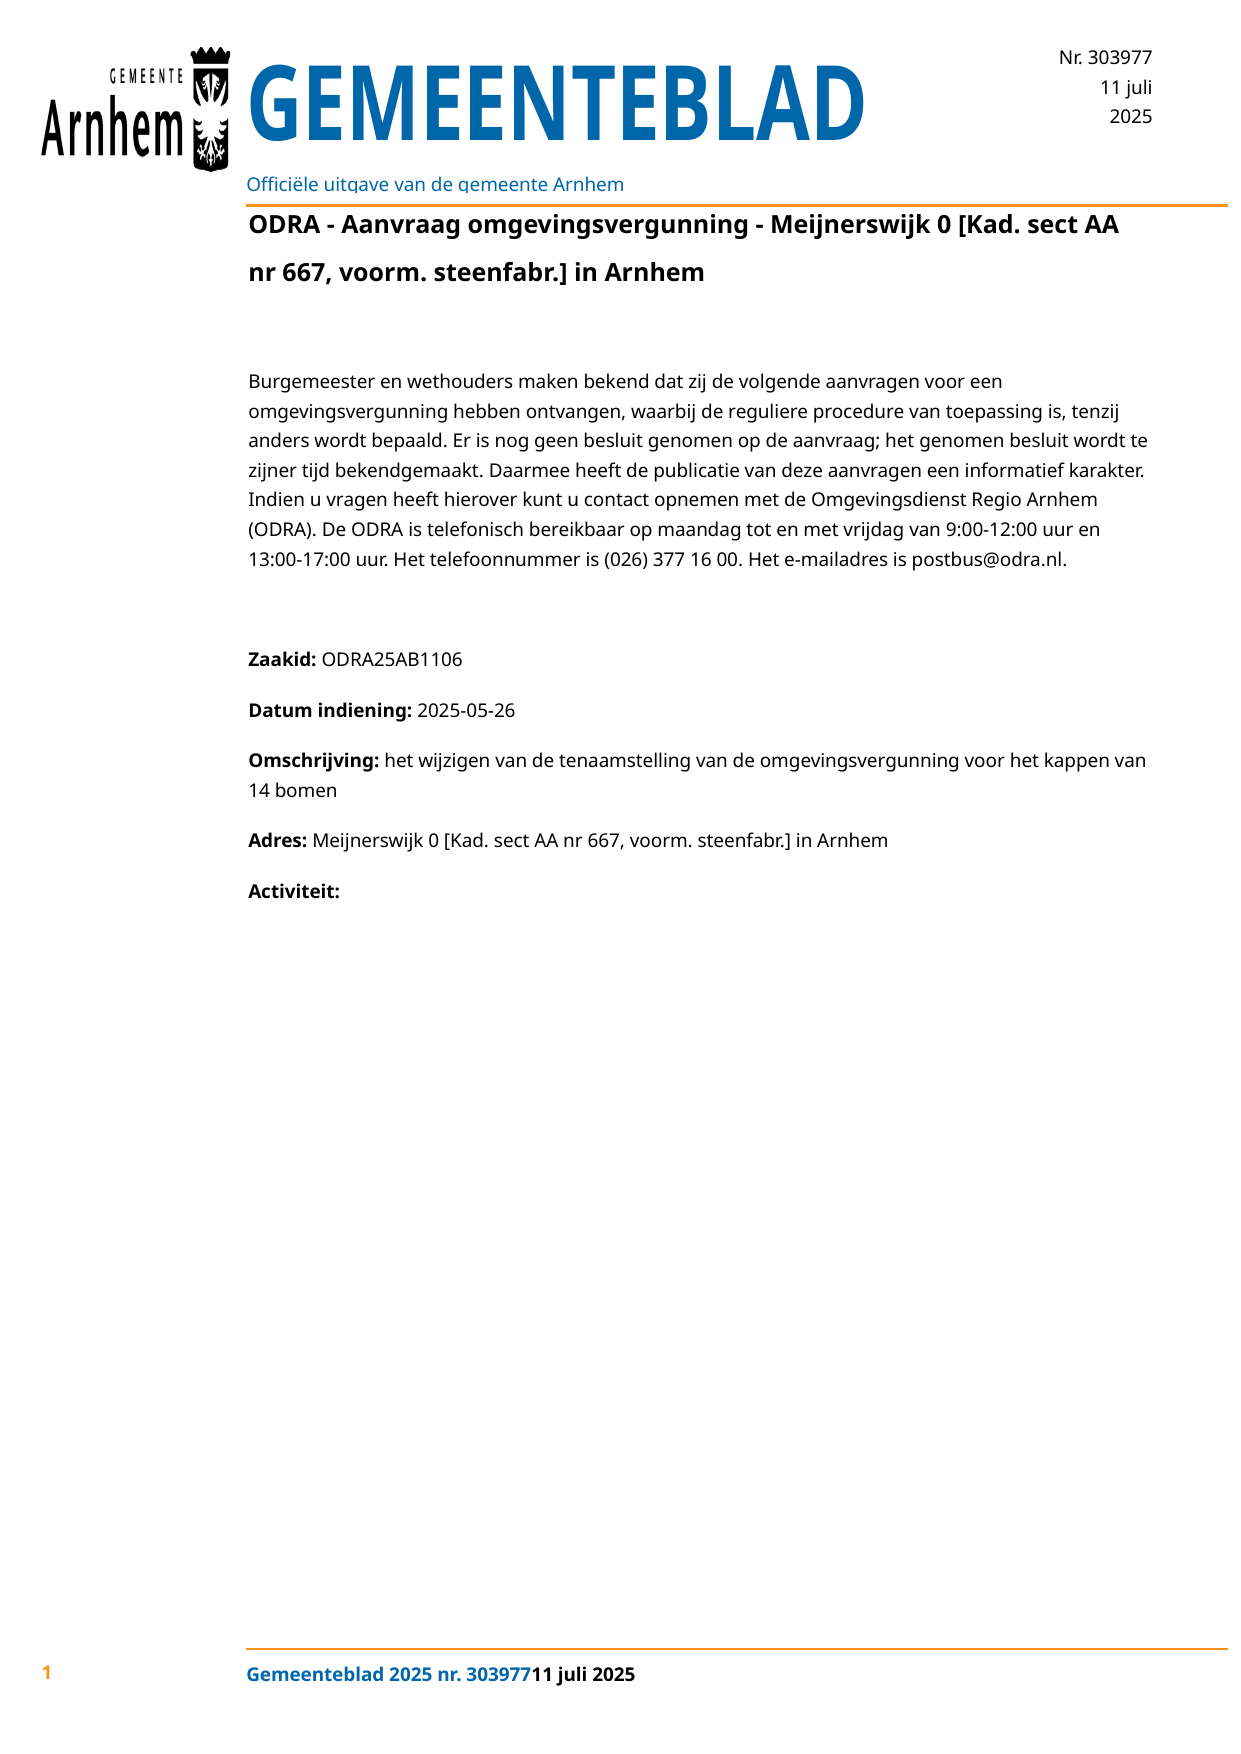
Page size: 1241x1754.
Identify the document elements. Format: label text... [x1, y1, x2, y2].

text ODRA - Aanvraag omgevingsvergunning - Meijnerswijk 0 [Kad. sect AA nr 667, voorm. steenfabr.] in Arnhem [248, 207, 1152, 288]
text Datum indiening: 2025-05-26 [248, 697, 1152, 723]
text Burgemeester en wethouders maken bekend dat zij de volgende aanvragen voor een omgevingsvergunning hebben ontvangen, waarbij de reguliere procedure van toepassing is, tenzij anders wordt bepaald. Er is nog geen besluit genomen op de aanvraag; het genomen besluit wordt te zijner tijd bekendgemaakt. Daarmee heeft de publicatie van deze aanvragen een informatief karakter. Indien u vragen heeft hierover kunt u contact opnemen met de Omgevingsdienst Regio Arnhem (ODRA). De ODRA is telefonisch bereikbaar op maandag tot en met vrijdag van 9:00-12:00 uur en 13:00-17:00 uur. Het telefoonnummer is (026) 377 16 00. Het e-mailadres is postbus@odra.nl. [248, 368, 1152, 572]
text Omschrijving: het wijzigen van de tenaamstelling van de omgevingsvergunning voor het kappen van 14 bomen [248, 747, 1152, 803]
picture [41, 47, 231, 172]
text Zaakid: ODRA25AB1106 [248, 647, 1152, 672]
text Activiteit: [248, 878, 1152, 904]
text Adres: Meijnerswijk 0 [Kad. sect AA nr 667, voorm. steenfabr.] in Arnhem [248, 827, 1152, 853]
